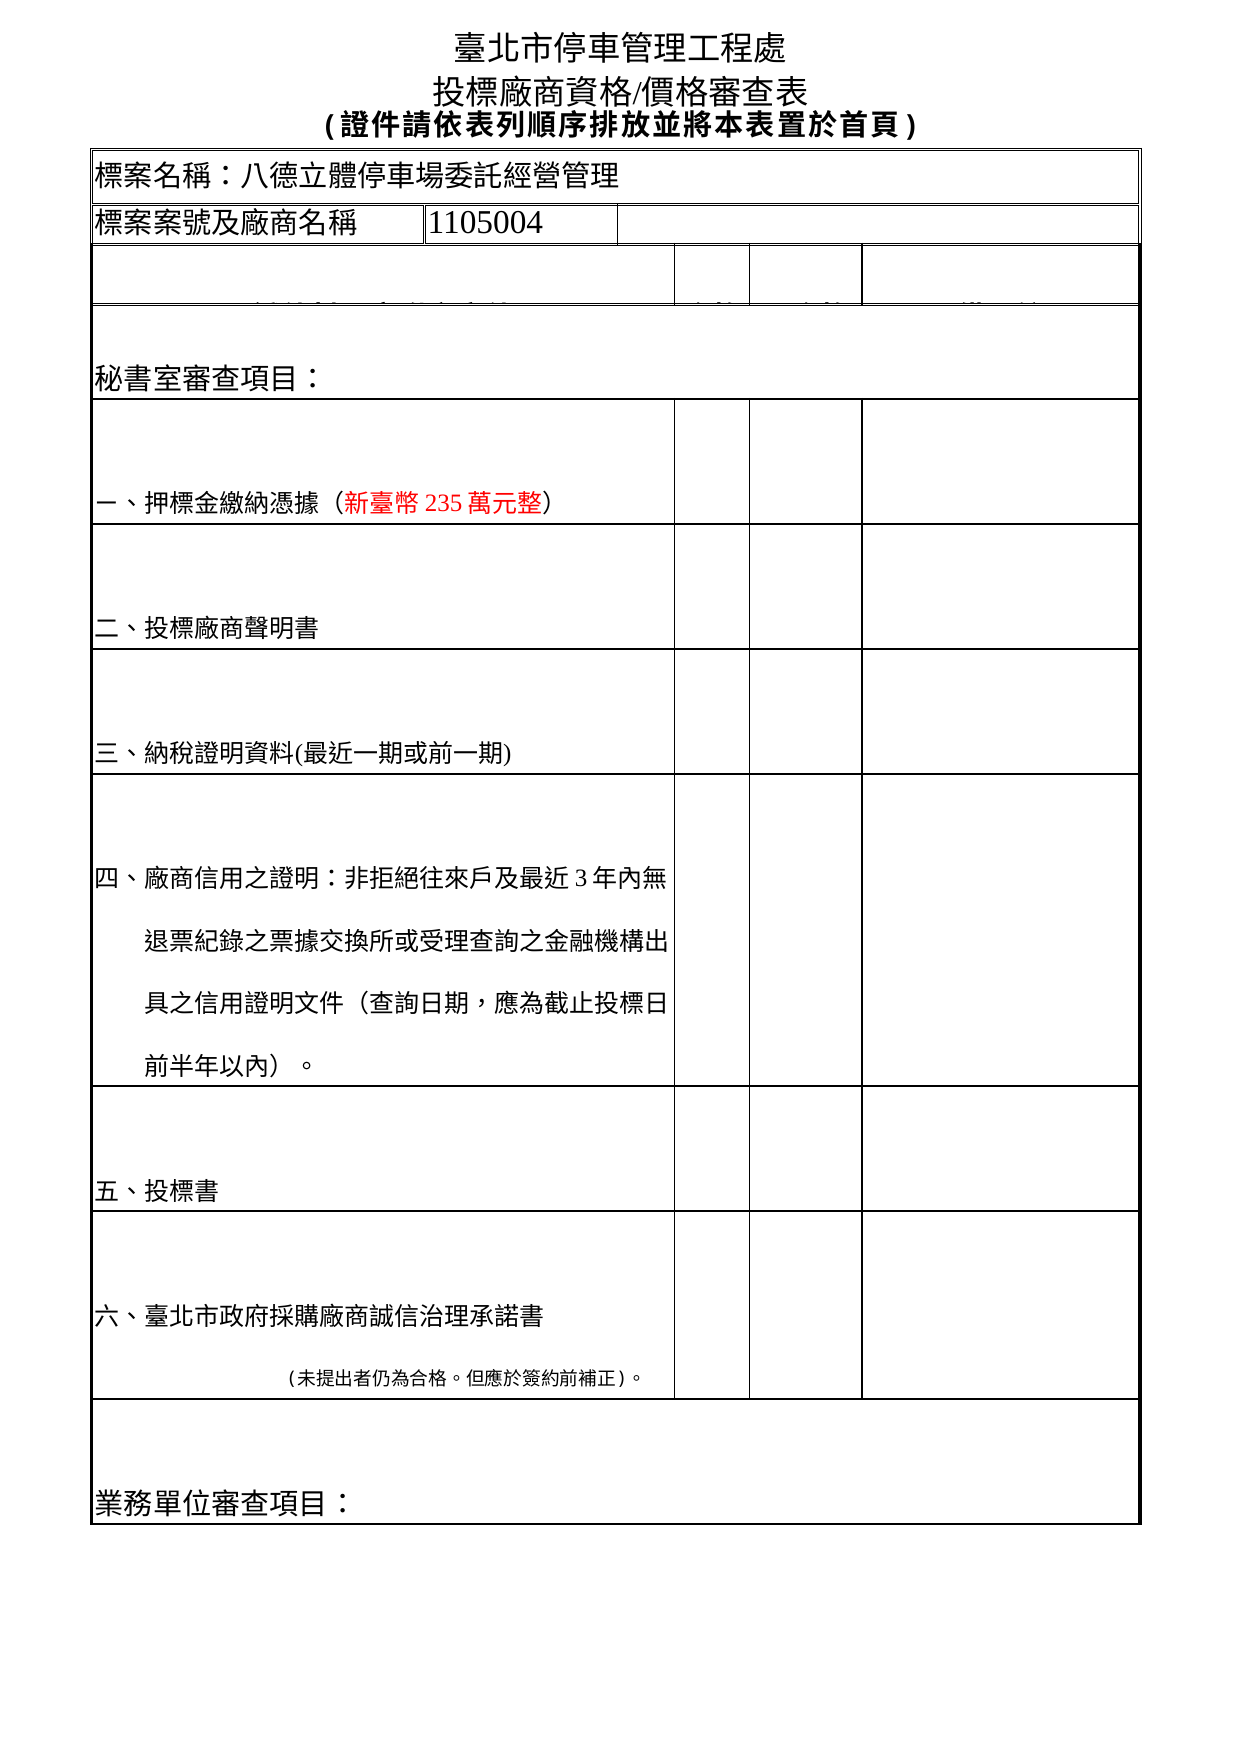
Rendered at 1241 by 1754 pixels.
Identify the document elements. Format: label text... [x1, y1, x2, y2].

table_cell 不合格 [750, 246, 861, 303]
table_cell [675, 400, 749, 523]
table_cell 1105004 [426, 206, 617, 243]
table_cell 五、投標書 [93, 1087, 674, 1210]
table_cell 備 註 [863, 246, 1138, 303]
table_cell [675, 525, 749, 648]
table_cell [750, 1212, 861, 1398]
table_cell 證件封內應附之文件 [93, 246, 674, 303]
table_cell [750, 775, 861, 1085]
table_cell 六、臺北市政府採購廠商誠信治理承諾書 (未提出者仍為合格。但應於簽約前補正)。 [93, 1212, 674, 1398]
table_cell 二、投標廠商聲明書 [93, 525, 674, 648]
text 臺北市停車管理工程處 [59, 35, 1181, 67]
table_cell [618, 206, 1138, 243]
table_header 標案名稱：八德立體停車場委託經營管理 [93, 151, 1138, 203]
table_cell [750, 525, 861, 648]
table_cell ㄧ、押標金繳納憑據（新臺幣235萬元整） [93, 400, 674, 523]
table_cell [675, 650, 749, 773]
table_cell [675, 775, 749, 1085]
table_cell 四、廠商信用之證明：非拒絕往來戶及最近3年內無退票紀錄之票據交換所或受理查詢之金融機構出具之信用證明文件（查詢日期，應為截止投標日前半年以內）。 [93, 775, 674, 1085]
table_cell [750, 650, 861, 773]
table_cell [750, 400, 861, 523]
table_cell [863, 775, 1138, 1085]
table_cell [675, 1087, 749, 1210]
text 投標廠商資格/價格審查表 [59, 79, 1181, 110]
table_cell 合格 [675, 246, 749, 303]
table_cell [750, 1087, 861, 1210]
table_cell [675, 1212, 749, 1398]
table_cell [863, 650, 1138, 773]
table_cell [863, 400, 1138, 523]
table_cell [863, 1087, 1138, 1210]
table_cell [863, 1212, 1138, 1398]
text (證件請依表列順序排放並將本表置於首頁) [59, 110, 1181, 142]
table_cell 標案案號及廠商名稱 [93, 206, 423, 243]
table_cell 秘書室審查項目： [93, 306, 1138, 398]
table_cell 業務單位審查項目： [93, 1400, 1138, 1523]
table_cell 三、納稅證明資料(最近一期或前一期) [93, 650, 674, 773]
table_cell [863, 525, 1138, 648]
